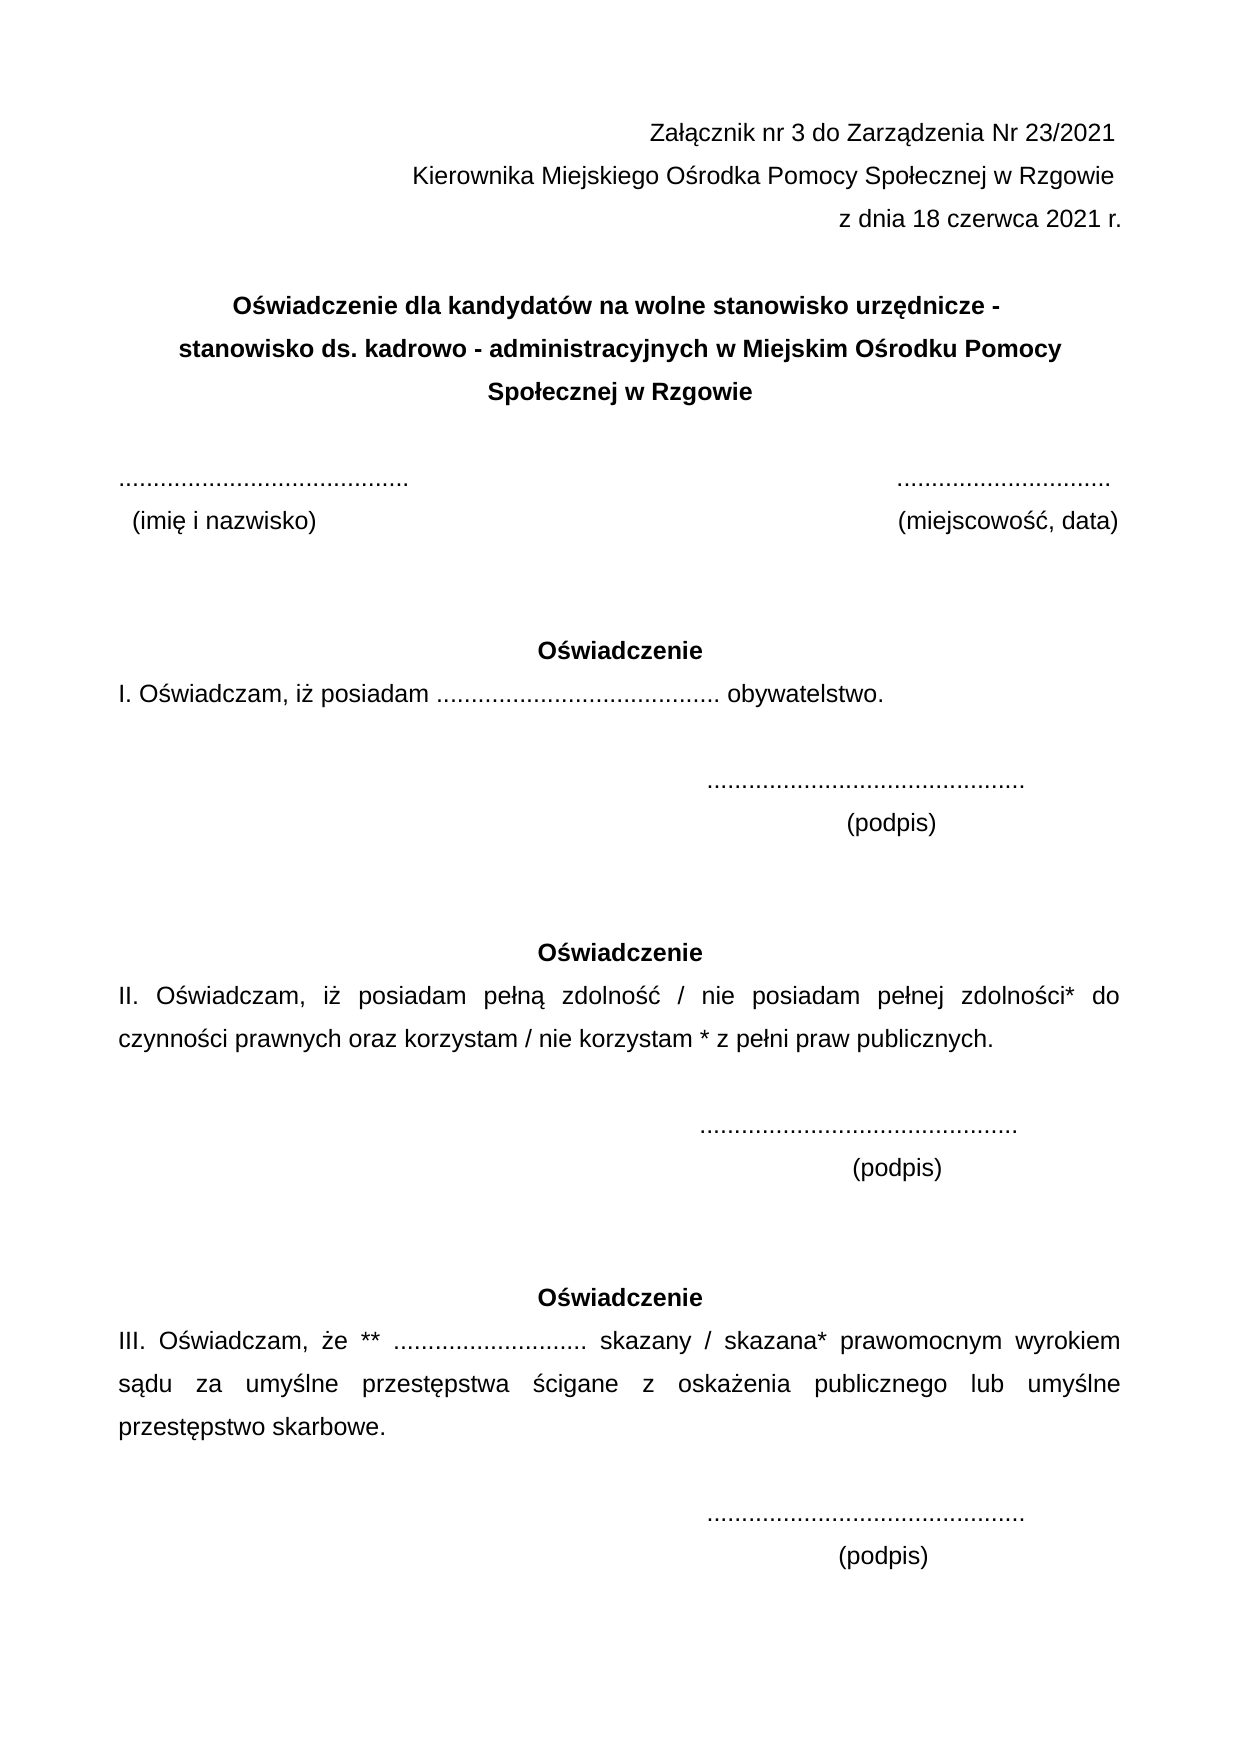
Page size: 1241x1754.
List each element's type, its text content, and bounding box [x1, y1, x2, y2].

text .............................................. [118, 1498, 1122, 1527]
text Oświadczenie [118, 636, 1122, 664]
text Oświadczenie [118, 1282, 1122, 1311]
text (podpis) [118, 808, 1122, 837]
text stanowisko ds. kadrowo - administracyjnych w Miejskim Ośrodku Pomocy Społecznej w Rzgowie [118, 334, 1122, 406]
text .............................................. [118, 1110, 1122, 1139]
text (podpis) [118, 1153, 1122, 1182]
text (podpis) [118, 1541, 1122, 1570]
text .......................................... ............................... [118, 463, 1122, 492]
text II. Oświadczam, iż posiadam pełną zdolność / nie posiadam pełnej zdolności* do czynności prawnych oraz korzystam / nie korzystam * z pełni praw publicznych. [118, 981, 1122, 1052]
text .............................................. [118, 765, 1122, 794]
text (imię i nazwisko) (miejscowość, data) [118, 506, 1122, 535]
text Kierownika Miejskiego Ośrodka Pomocy Społecznej w Rzgowie [118, 161, 1122, 190]
text Załącznik nr 3 do Zarządzenia Nr 23/2021 [118, 118, 1122, 147]
text Oświadczenie [118, 937, 1122, 966]
text z dnia 18 czerwca 2021 r. [118, 204, 1122, 233]
text III. Oświadczam, że ** ............................ skazany / skazana* prawomocnym wyrokiem sądu za umyślne przestępstwa ścigane z oskażenia publicznego lub umyślne przestępstwo skarbowe. [118, 1326, 1122, 1441]
text I. Oświadczam, iż posiadam ......................................... obywatelstwo. [118, 679, 1122, 707]
text Oświadczenie dla kandydatów na wolne stanowisko urzędnicze - [118, 291, 1122, 319]
